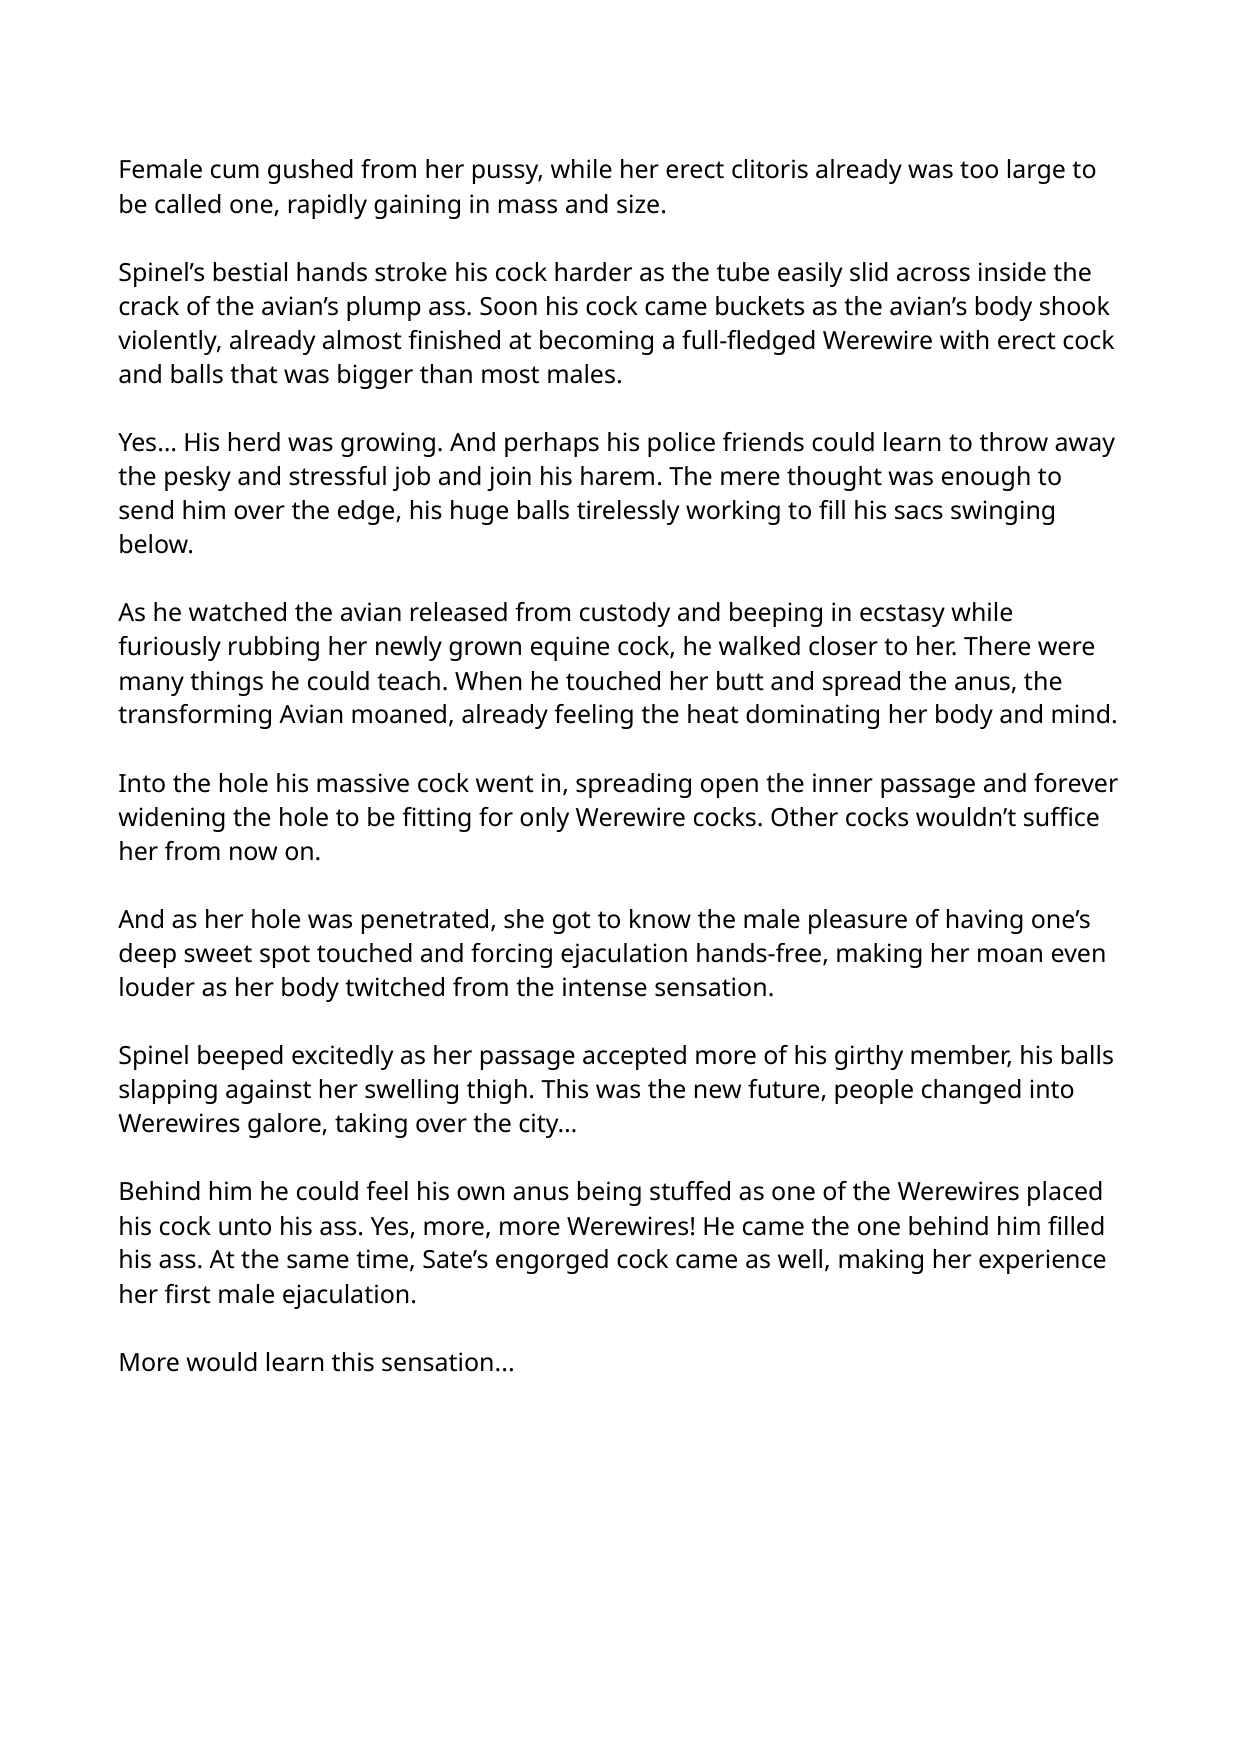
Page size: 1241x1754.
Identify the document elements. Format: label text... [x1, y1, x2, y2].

text As he watched the avian released from custody and beeping in ecstasy while furiously rubbing her newly grown equine cock, he walked closer to her. There were many things he could teach. When he touched her butt and spread the anus, the transforming Avian moaned, already feeling the heat dominating her body and mind. [118, 595, 1122, 731]
text Spinel’s bestial hands stroke his cock harder as the tube easily slid across inside the crack of the avian’s plump ass. Soon his cock came buckets as the avian’s body shook violently, already almost finished at becoming a full-fledged Werewire with erect cock and balls that was bigger than most males. [118, 254, 1122, 391]
text Yes… His herd was growing. And perhaps his police friends could learn to throw away the pesky and stressful job and join his harem. The mere thought was enough to send him over the edge, his huge balls tirelessly working to fill his sacs swinging below. [118, 425, 1122, 561]
text Into the hole his massive cock went in, spreading open the inner passage and forever widening the hole to be fitting for only Werewire cocks. Other cocks wouldn’t suffice her from now on. [118, 765, 1122, 867]
text More would learn this sensation... [118, 1344, 1122, 1378]
text Female cum gushed from her pussy, while her erect clitoris already was too large to be called one, rapidly gaining in mass and size. [118, 152, 1122, 220]
text And as her hole was penetrated, she got to know the male pleasure of having one’s deep sweet spot touched and forcing ejaculation hands-free, making her moan even louder as her body twitched from the intense sensation. [118, 902, 1122, 1004]
text Spinel beeped excitedly as her passage accepted more of his girthy member, his balls slapping against her swelling thigh. This was the new future, people changed into Werewires galore, taking over the city… [118, 1038, 1122, 1140]
text Behind him he could feel his own anus being stuffed as one of the Werewires placed his cock unto his ass. Yes, more, more Werewires! He came the one behind him filled his ass. At the same time, Sate’s engorged cock came as well, making her experience her first male ejaculation. [118, 1174, 1122, 1310]
